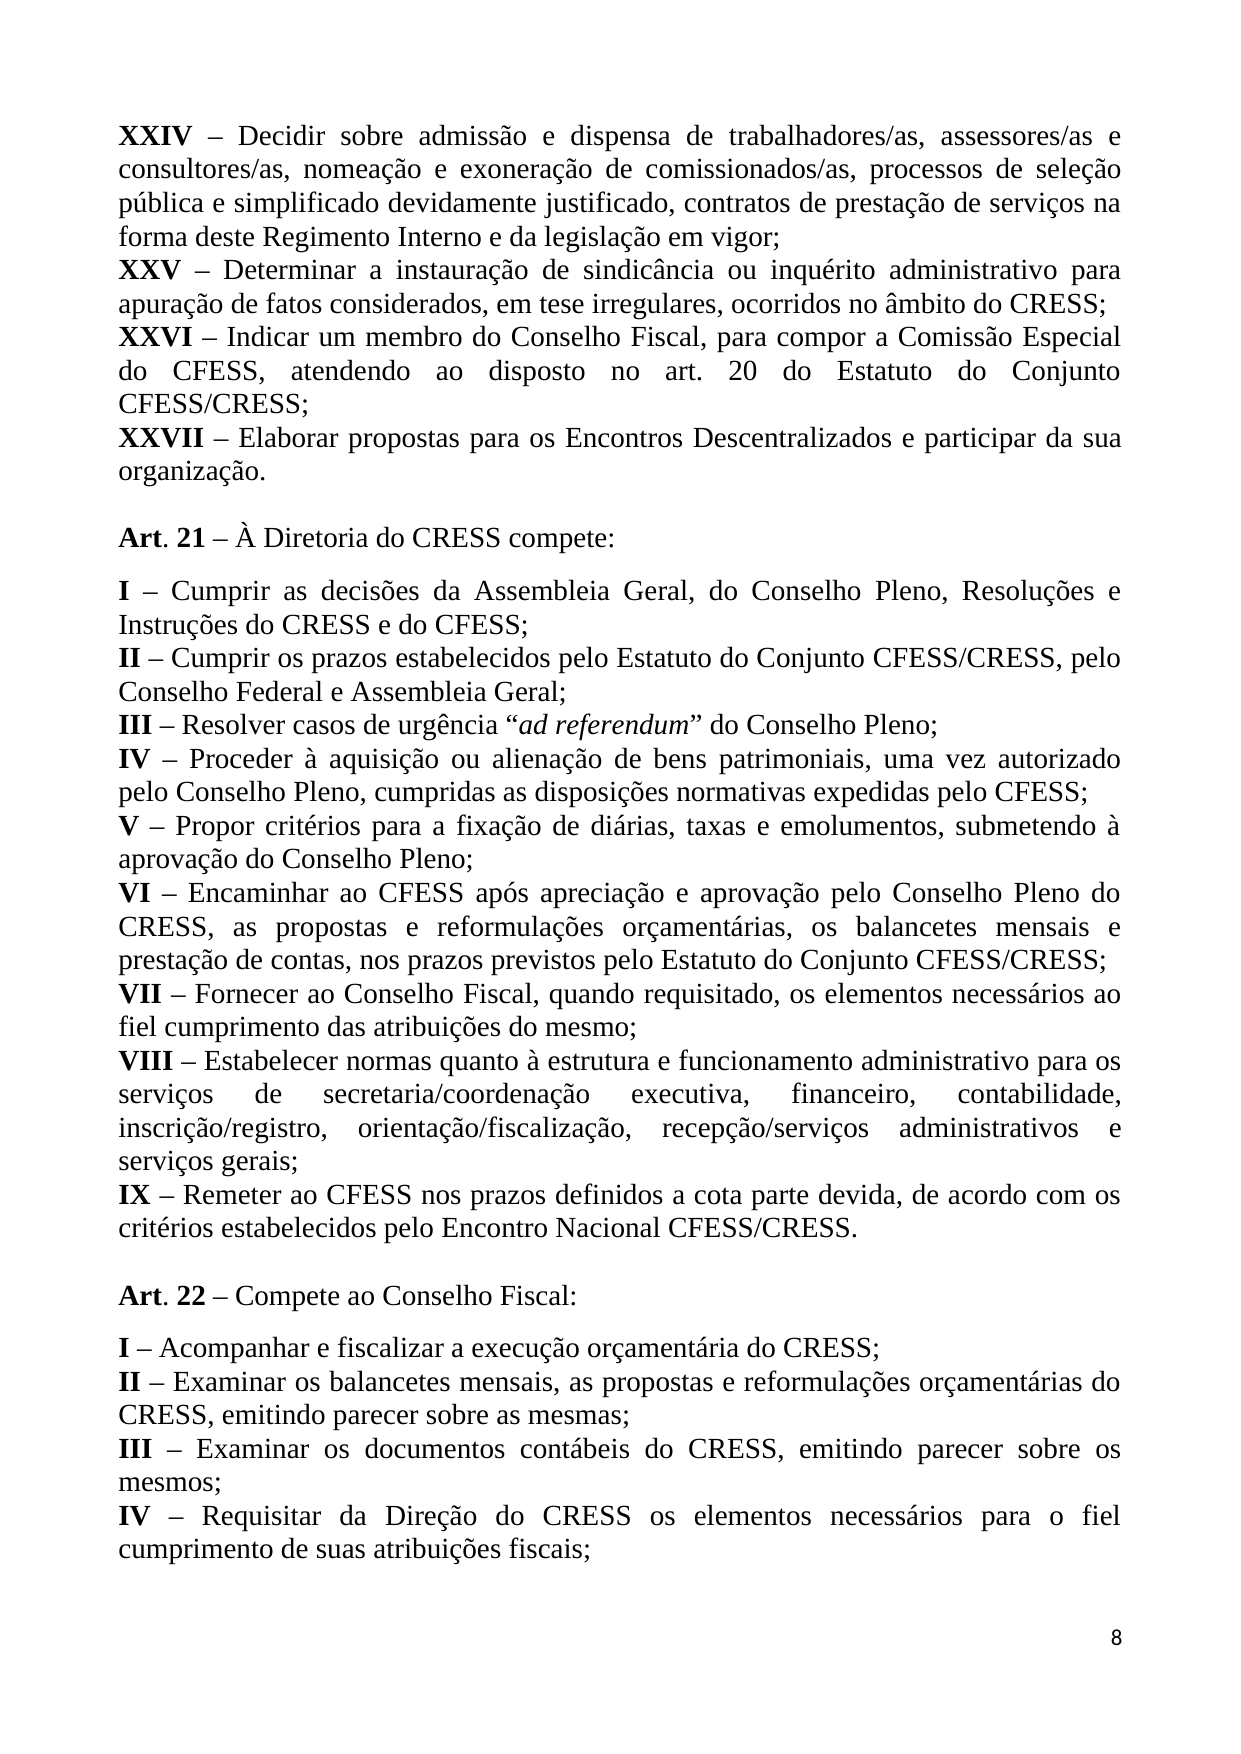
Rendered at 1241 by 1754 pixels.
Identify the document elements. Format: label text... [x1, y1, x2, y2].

text Art. 21 – À Diretoria do CRESS compete: [118, 521, 1122, 554]
text IV – Requisitar da Direção do CRESS os elementos necessários para o fiel cumprimento de suas atribuições fiscais; [118, 1498, 1122, 1565]
text IX – Remeter ao CFESS nos prazos definidos a cota parte devida, de acordo com os critérios estabelecidos pelo Encontro Nacional CFESS/CRESS. [118, 1177, 1122, 1244]
text VII – Fornecer ao Conselho Fiscal, quando requisitado, os elementos necessários ao fiel cumprimento das atribuições do mesmo; [118, 976, 1122, 1043]
text XXVII – Elaborar propostas para os Encontros Descentralizados e participar da sua organização. [118, 420, 1122, 487]
text III – Resolver casos de urgência “ad referendum” do Conselho Pleno; [118, 707, 1122, 741]
text III – Examinar os documentos contábeis do CRESS, emitindo parecer sobre os mesmos; [118, 1431, 1122, 1498]
text IV – Proceder à aquisição ou alienação de bens patrimoniais, uma vez autorizado pelo Conselho Pleno, cumpridas as disposições normativas expedidas pelo CFESS; [118, 741, 1122, 808]
text II – Examinar os balancetes mensais, as propostas e reformulações orçamentárias do CRESS, emitindo parecer sobre as mesmas; [118, 1364, 1122, 1431]
text Art. 22 – Compete ao Conselho Fiscal: [118, 1278, 1122, 1311]
text V – Propor critérios para a fixação de diárias, taxas e emolumentos, submetendo à aprovação do Conselho Pleno; [118, 808, 1122, 875]
text XXVI – Indicar um membro do Conselho Fiscal, para compor a Comissão Especial do CFESS, atendendo ao disposto no art. 20 do Estatuto do Conjunto CFESS/CRESS; [118, 319, 1122, 420]
text XXV – Determinar a instauração de sindicância ou inquérito administrativo para apuração de fatos considerados, em tese irregulares, ocorridos no âmbito do CRESS; [118, 252, 1122, 319]
text II – Cumprir os prazos estabelecidos pelo Estatuto do Conjunto CFESS/CRESS, pelo Conselho Federal e Assembleia Geral; [118, 640, 1122, 707]
text VIII – Estabelecer normas quanto à estrutura e funcionamento administrativo para os serviços de secretaria/coordenação executiva, financeiro, contabilidade, inscrição/registro, orientação/fiscalização, recepção/serviços administrativos e serviços gerais; [118, 1043, 1122, 1177]
text VI – Encaminhar ao CFESS após apreciação e aprovação pelo Conselho Pleno do CRESS, as propostas e reformulações orçamentárias, os balancetes mensais e prestação de contas, nos prazos previstos pelo Estatuto do Conjunto CFESS/CRESS; [118, 875, 1122, 976]
text XXIV – Decidir sobre admissão e dispensa de trabalhadores/as, assessores/as e consultores/as, nomeação e exoneração de comissionados/as, processos de seleção pública e simplificado devidamente justificado, contratos de prestação de serviços na forma deste Regimento Interno e da legislação em vigor; [118, 118, 1122, 252]
text I – Cumprir as decisões da Assembleia Geral, do Conselho Pleno, Resoluções e Instruções do CRESS e do CFESS; [118, 573, 1122, 640]
text I – Acompanhar e fiscalizar a execução orçamentária do CRESS; [118, 1330, 1122, 1364]
